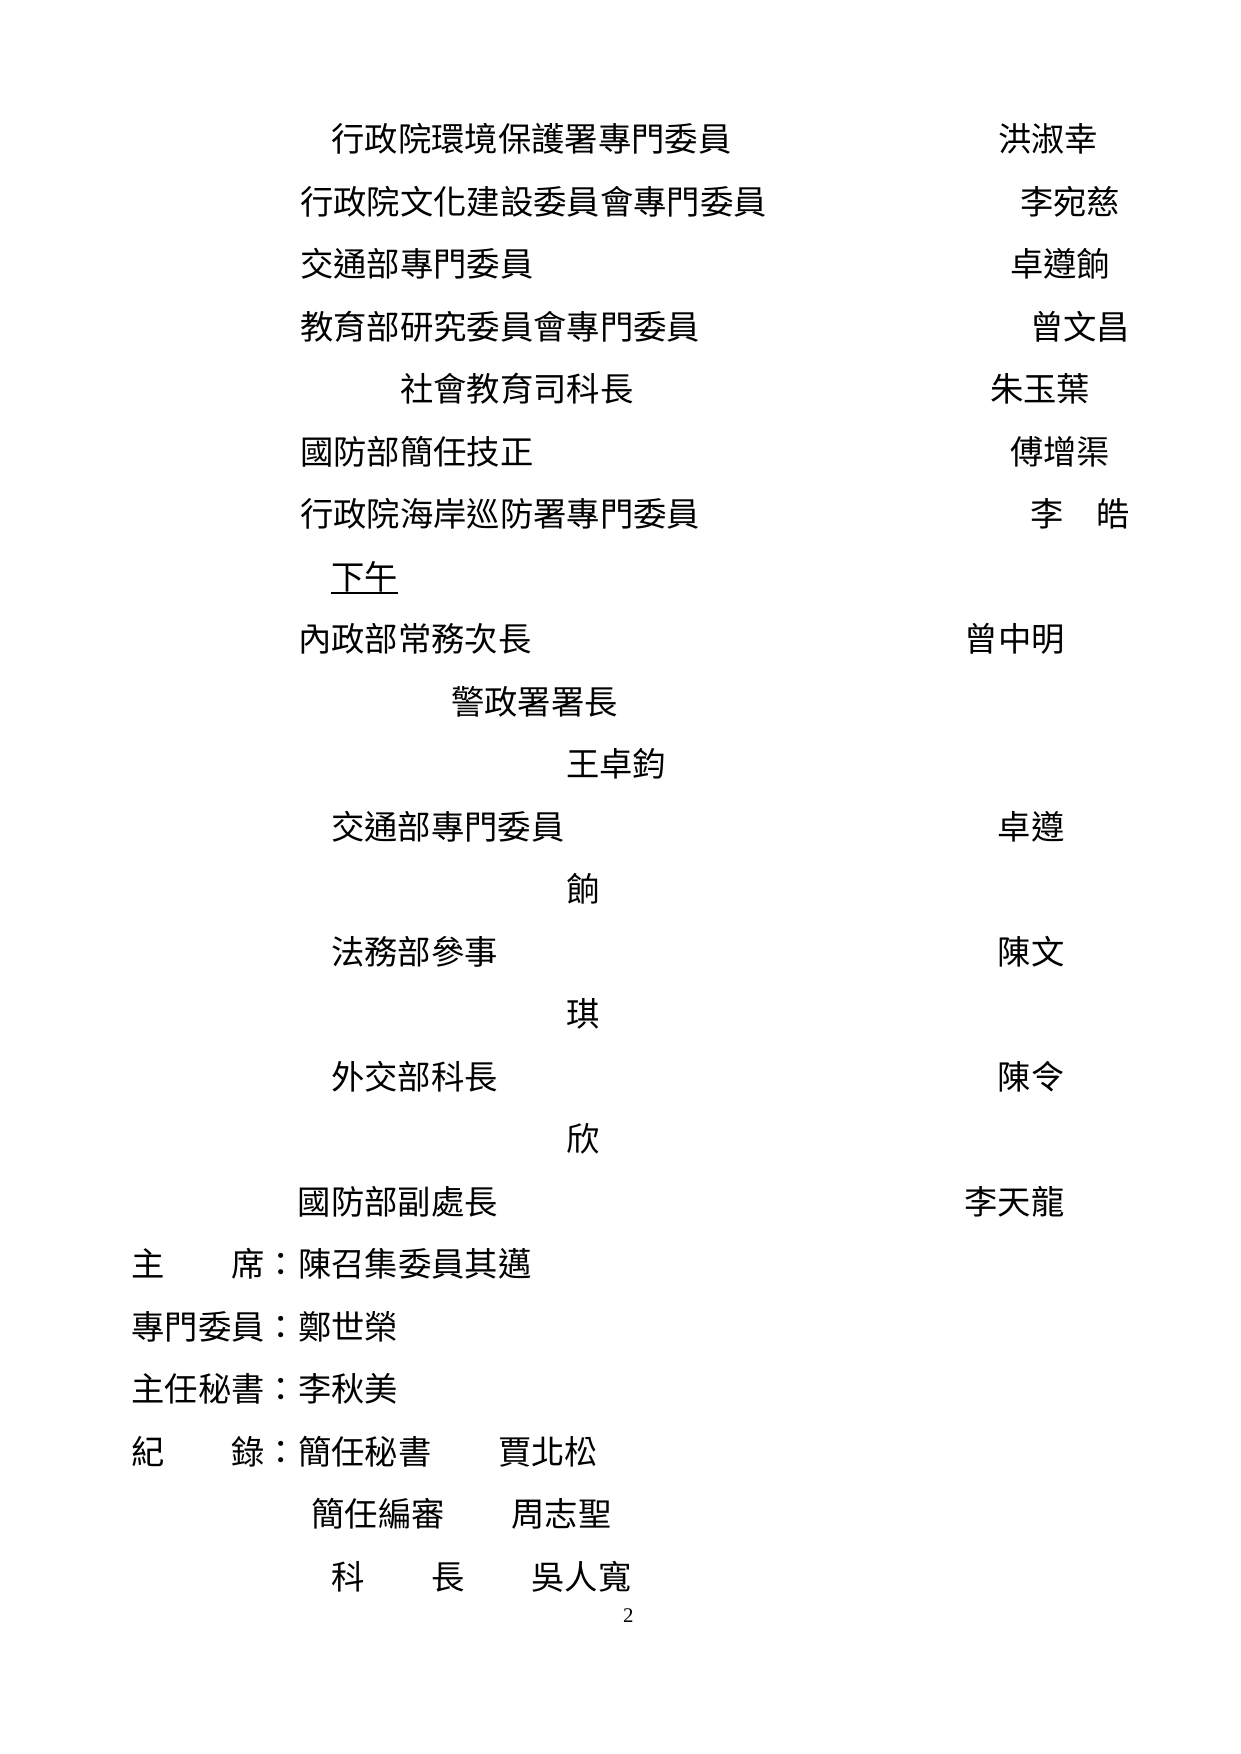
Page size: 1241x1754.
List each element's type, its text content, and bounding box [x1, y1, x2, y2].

text 社會教育司科長 朱玉葉 [300, 346, 1237, 408]
text 國防部簡任技正 傅增渠 [300, 408, 1237, 471]
text 法務部參事 陳文琪 [131, 908, 1069, 1033]
text 行政院文化建設委員會專門委員 李宛慈 [300, 158, 1237, 221]
text 行政院海岸巡防署專門委員 李 皓 [300, 471, 1237, 533]
text 行政院環境保護署專門委員 洪淑幸 [131, 96, 1131, 158]
text 警政署署長 王卓鈞 [131, 658, 1069, 783]
text 教育部研究委員會專門委員 曾文昌 [300, 283, 1237, 346]
text 內政部常務次長 曾中明 [131, 596, 1069, 658]
text 主 席：陳召集委員其邁 [131, 1221, 1237, 1283]
text 國防部副處長 李天龍 [298, 1158, 1069, 1221]
text 紀 錄：簡任秘書 賈北松 [131, 1408, 1237, 1471]
text 簡任編審 周志聖 [131, 1471, 1237, 1533]
text 科 長 吳人寬 [131, 1533, 1125, 1596]
text 交通部專門委員 卓遵餉 [131, 783, 1069, 908]
text 交通部專門委員 卓遵餉 [300, 221, 1237, 283]
text 下午 [131, 533, 1069, 596]
text 專門委員：鄭世榮 [131, 1283, 1237, 1346]
text 外交部科長 陳令欣 [131, 1033, 1069, 1158]
text 主任秘書：李秋美 [131, 1346, 1237, 1408]
